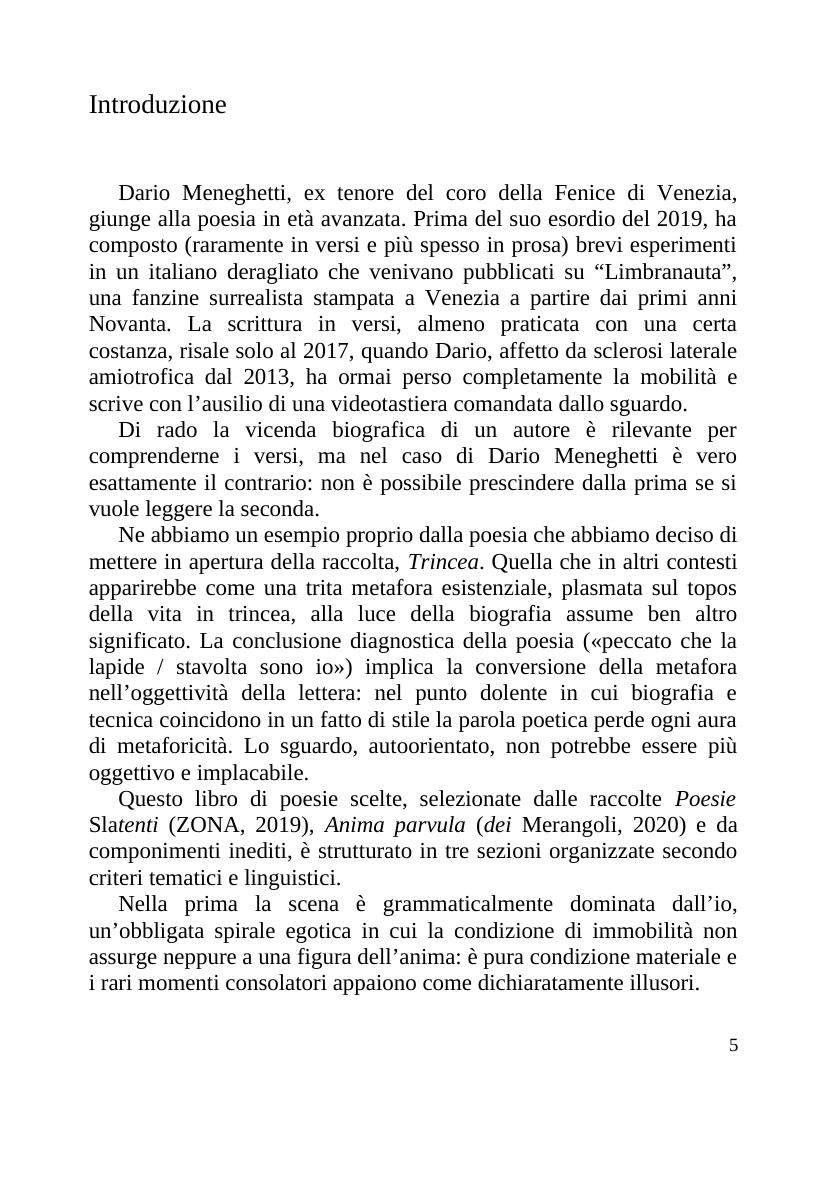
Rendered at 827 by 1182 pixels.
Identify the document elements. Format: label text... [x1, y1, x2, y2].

text Nella prima la scena è grammaticalmente dominata dall’io, un’obbligata spirale egotica in cui la condizione di immobilità non assurge neppure a una figura dell’anima: è pura condizione materiale e i rari momenti consolatori appaiono come dichiaratamente illusori. [88, 890, 738, 996]
text Di rado la vicenda biografica di un autore è rilevante per comprenderne i versi, ma nel caso di Dario Meneghetti è vero esattamente il contrario: non è possibile prescindere dalla prima se si vuole leggere la seconda. [88, 416, 738, 521]
text Ne abbiamo un esempio proprio dalla poesia che abbiamo deciso di mettere in apertura della raccolta, Trincea. Quella che in altri contesti apparirebbe come una trita metafora esistenziale, plasmata sul topos della vita in trincea, alla luce della biografia assume ben altro significato. La conclusione diagnostica della poesia («peccato che la lapide / stavolta sono io») implica la conversione della metafora nell’oggettività della lettera: nel punto dolente in cui biografia e tecnica coincidono in un fatto di stile la parola poetica perde ogni aura di metaforicità. Lo sguardo, autoorientato, non potrebbe essere più oggettivo e implacabile. [88, 521, 738, 785]
text Introduzione [88, 88, 738, 120]
text Dario Meneghetti, ex tenore del coro della Fenice di Venezia, giunge alla poesia in età avanzata. Prima del suo esordio del 2019, ha composto (raramente in versi e più spesso in prosa) brevi esperimenti in un italiano deragliato che venivano pubblicati su “Limbranauta”, una fanzine surrealista stampata a Venezia a partire dai primi anni Novanta. La scrittura in versi, almeno praticata con una certa costanza, risale solo al 2017, quando Dario, affetto da sclerosi laterale amiotrofica dal 2013, ha ormai perso completamente la mobilità e scrive con l’ausilio di una videotastiera comandata dallo sguardo. [88, 179, 738, 416]
text Questo libro di poesie scelte, selezionate dalle raccolte Poesie Slatenti (ZONA, 2019), Anima parvula (dei Merangoli, 2020) e da componimenti inediti, è strutturato in tre sezioni organizzate secondo criteri tematici e linguistici. [88, 785, 738, 890]
